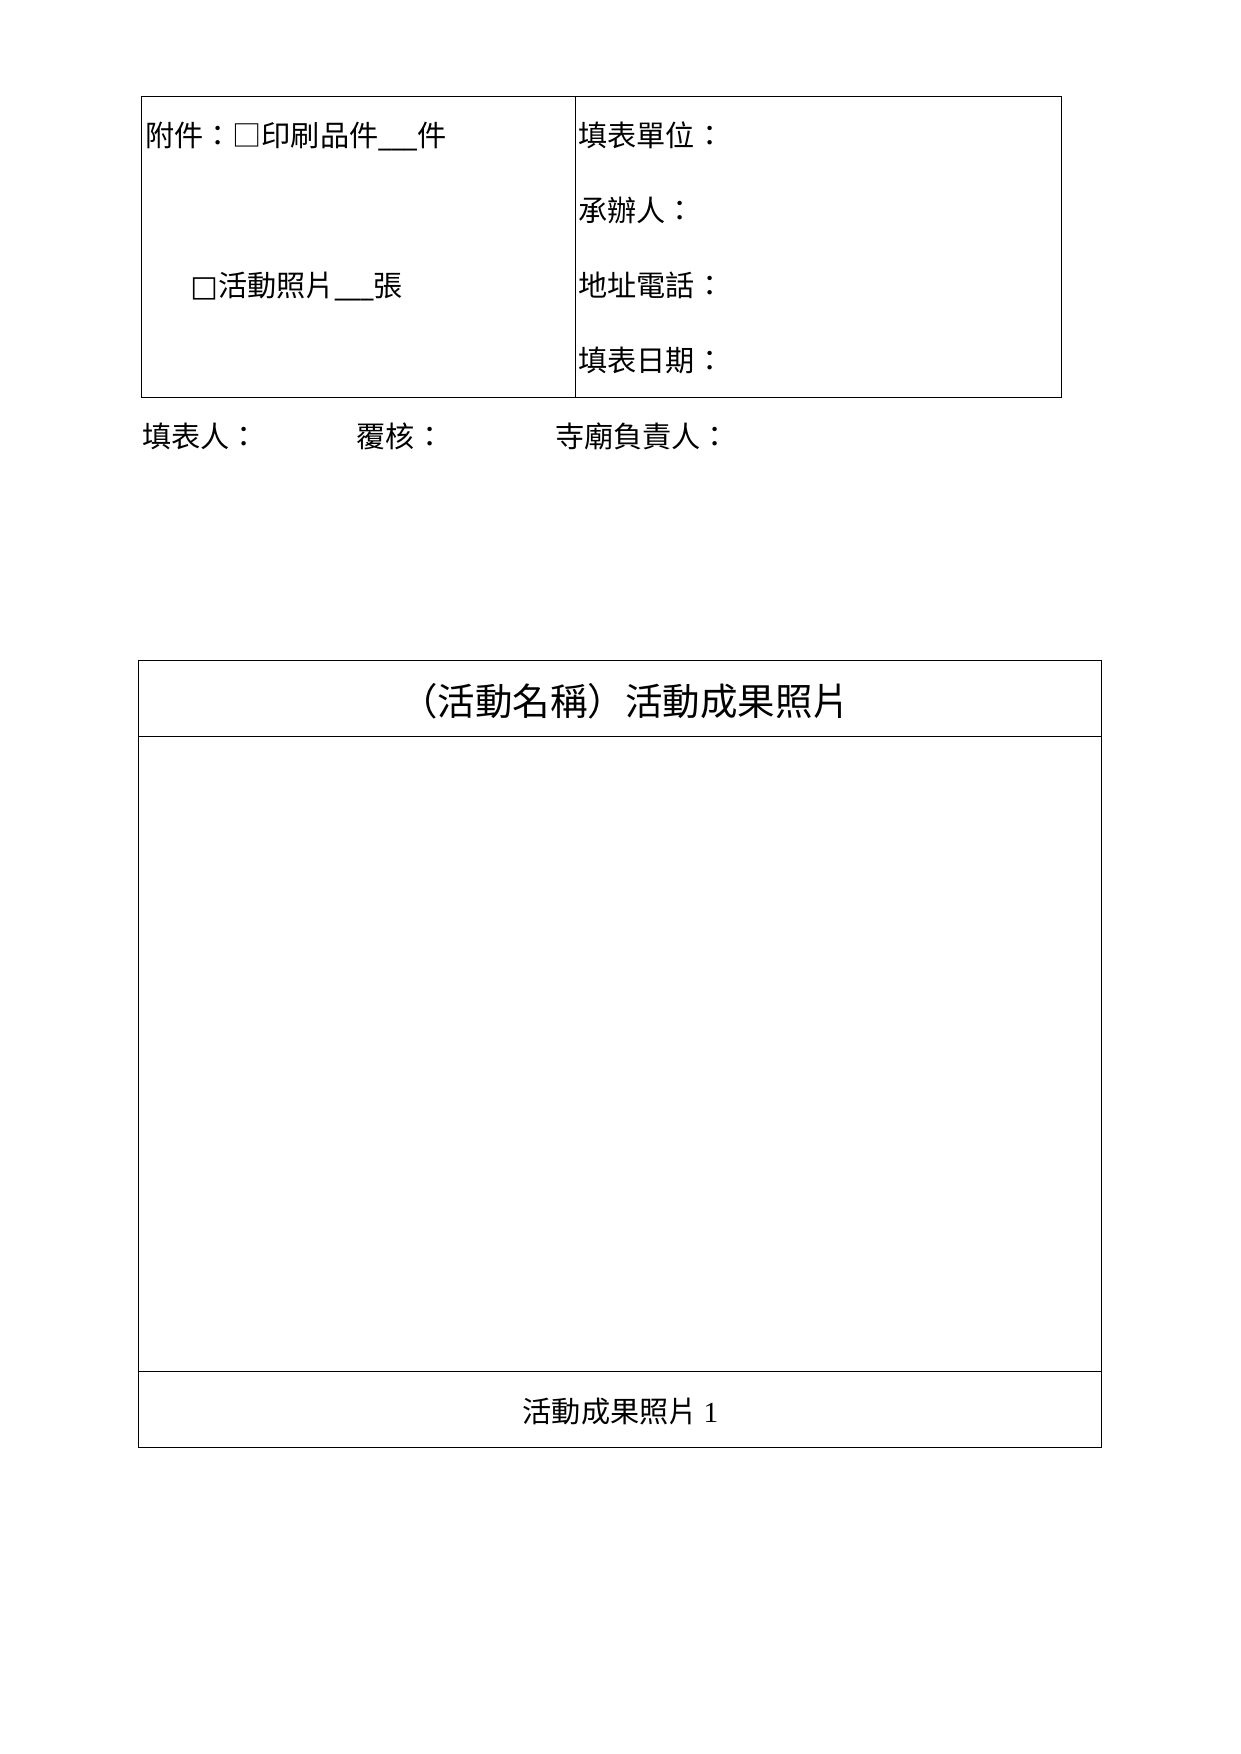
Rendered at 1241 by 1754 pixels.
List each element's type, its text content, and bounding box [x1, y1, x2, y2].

table_cell 附件：□印刷品件___件 □活動照片___張 [142, 97, 575, 397]
table_cell 填表單位： 承辦人： 地址電話： 填表日期： [576, 97, 1061, 397]
table_cell 活動成果照片1 [139, 1372, 1101, 1447]
table_header （活動名稱）活動成果照片 [139, 661, 1101, 736]
table_cell [139, 737, 1101, 1371]
text 填表人： 覆核： 寺廟負責人： [142, 398, 1098, 473]
